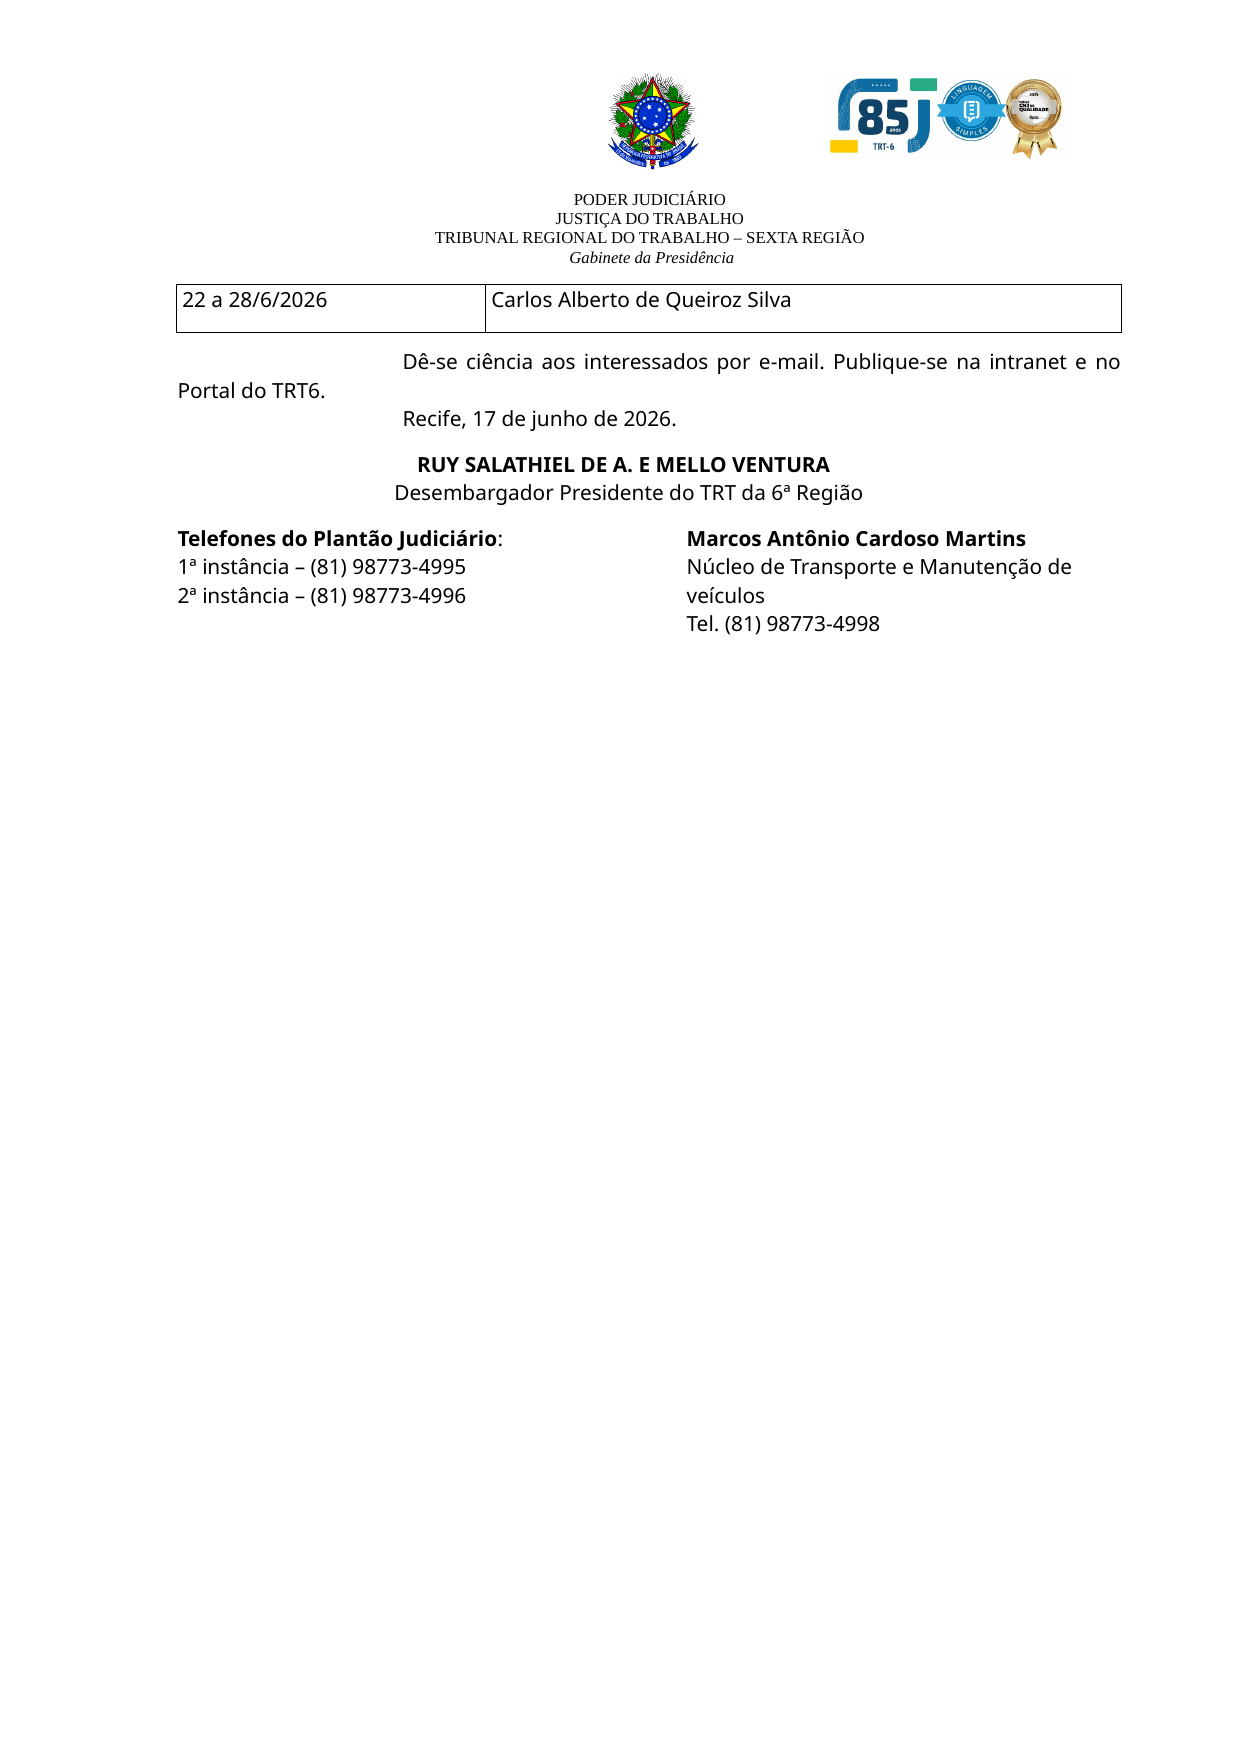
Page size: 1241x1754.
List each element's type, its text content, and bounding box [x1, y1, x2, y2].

table_cell 22 a 28/6/2026 [177, 285, 485, 332]
text 2ª instância – (81) 98773-4996 [177, 581, 679, 609]
text Dê-se ciência aos interessados por e-mail. Publique-se na intranet e no Portal do TRT6. [177, 347, 1122, 404]
table_cell Carlos Alberto de Queiroz Silva [486, 285, 1121, 332]
picture [603, 70, 700, 171]
picture [826, 71, 1067, 160]
text 1ª instância – (81) 98773-4995 [177, 552, 679, 581]
text Marcos Antônio Cardoso Martins [686, 524, 1122, 552]
text Tel. (81) 98773-4998 [686, 609, 1122, 638]
text RUY SALATHIEL DE A. E MELLO VENTURA [177, 450, 1032, 478]
text Núcleo de Transporte e Manutenção de veículos [686, 552, 1122, 609]
text Recife, 17 de junho de 2026. [177, 404, 1122, 433]
text Desembargador Presidente do TRT da 6ª Região [177, 478, 1032, 507]
text Telefones do Plantão Judiciário: [177, 524, 679, 552]
